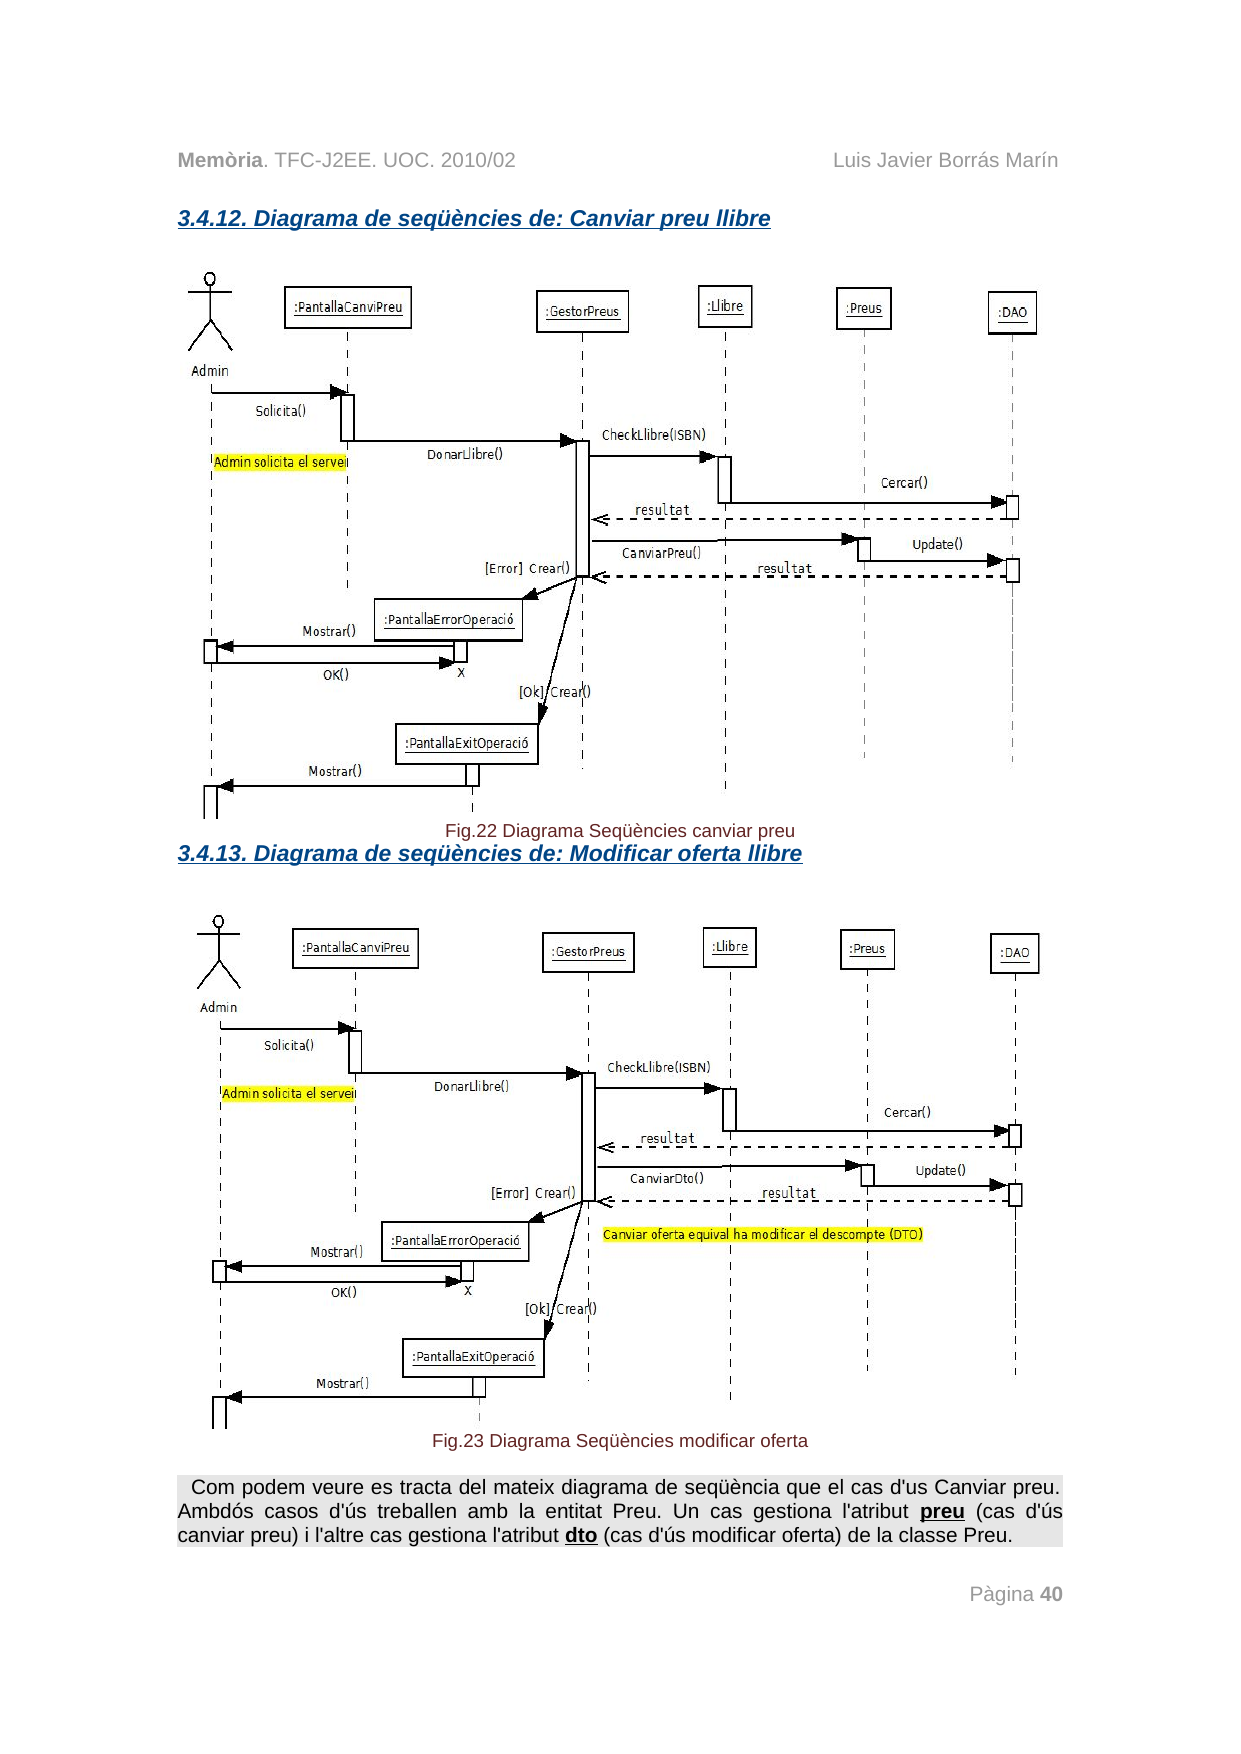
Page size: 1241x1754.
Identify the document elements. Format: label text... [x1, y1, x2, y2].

text 3.4.13. Diagrama de seqüències de: Modificar oferta llibre [177, 842, 1063, 867]
text Fig.23 Diagrama Seqüències modificar oferta [177, 892, 1063, 1451]
picture [180, 258, 1048, 819]
picture [188, 900, 1051, 1429]
text 3.4.12. Diagrama de seqüències de: Canviar preu llibre [177, 207, 1063, 232]
text Fig.22 Diagrama Seqüències canviar preu [177, 257, 1063, 842]
text Com podem veure es tracta del mateix diagrama de seqüència que el cas d'us Canviar preu. Ambdós casos d'ús treballen amb la entitat Preu. Un cas gestiona l'atribut preu (cas d'ús canviar preu) i l'altre cas gestiona l'atribut dto (cas d'ús modificar oferta) de la classe Preu. [177, 1475, 1063, 1547]
